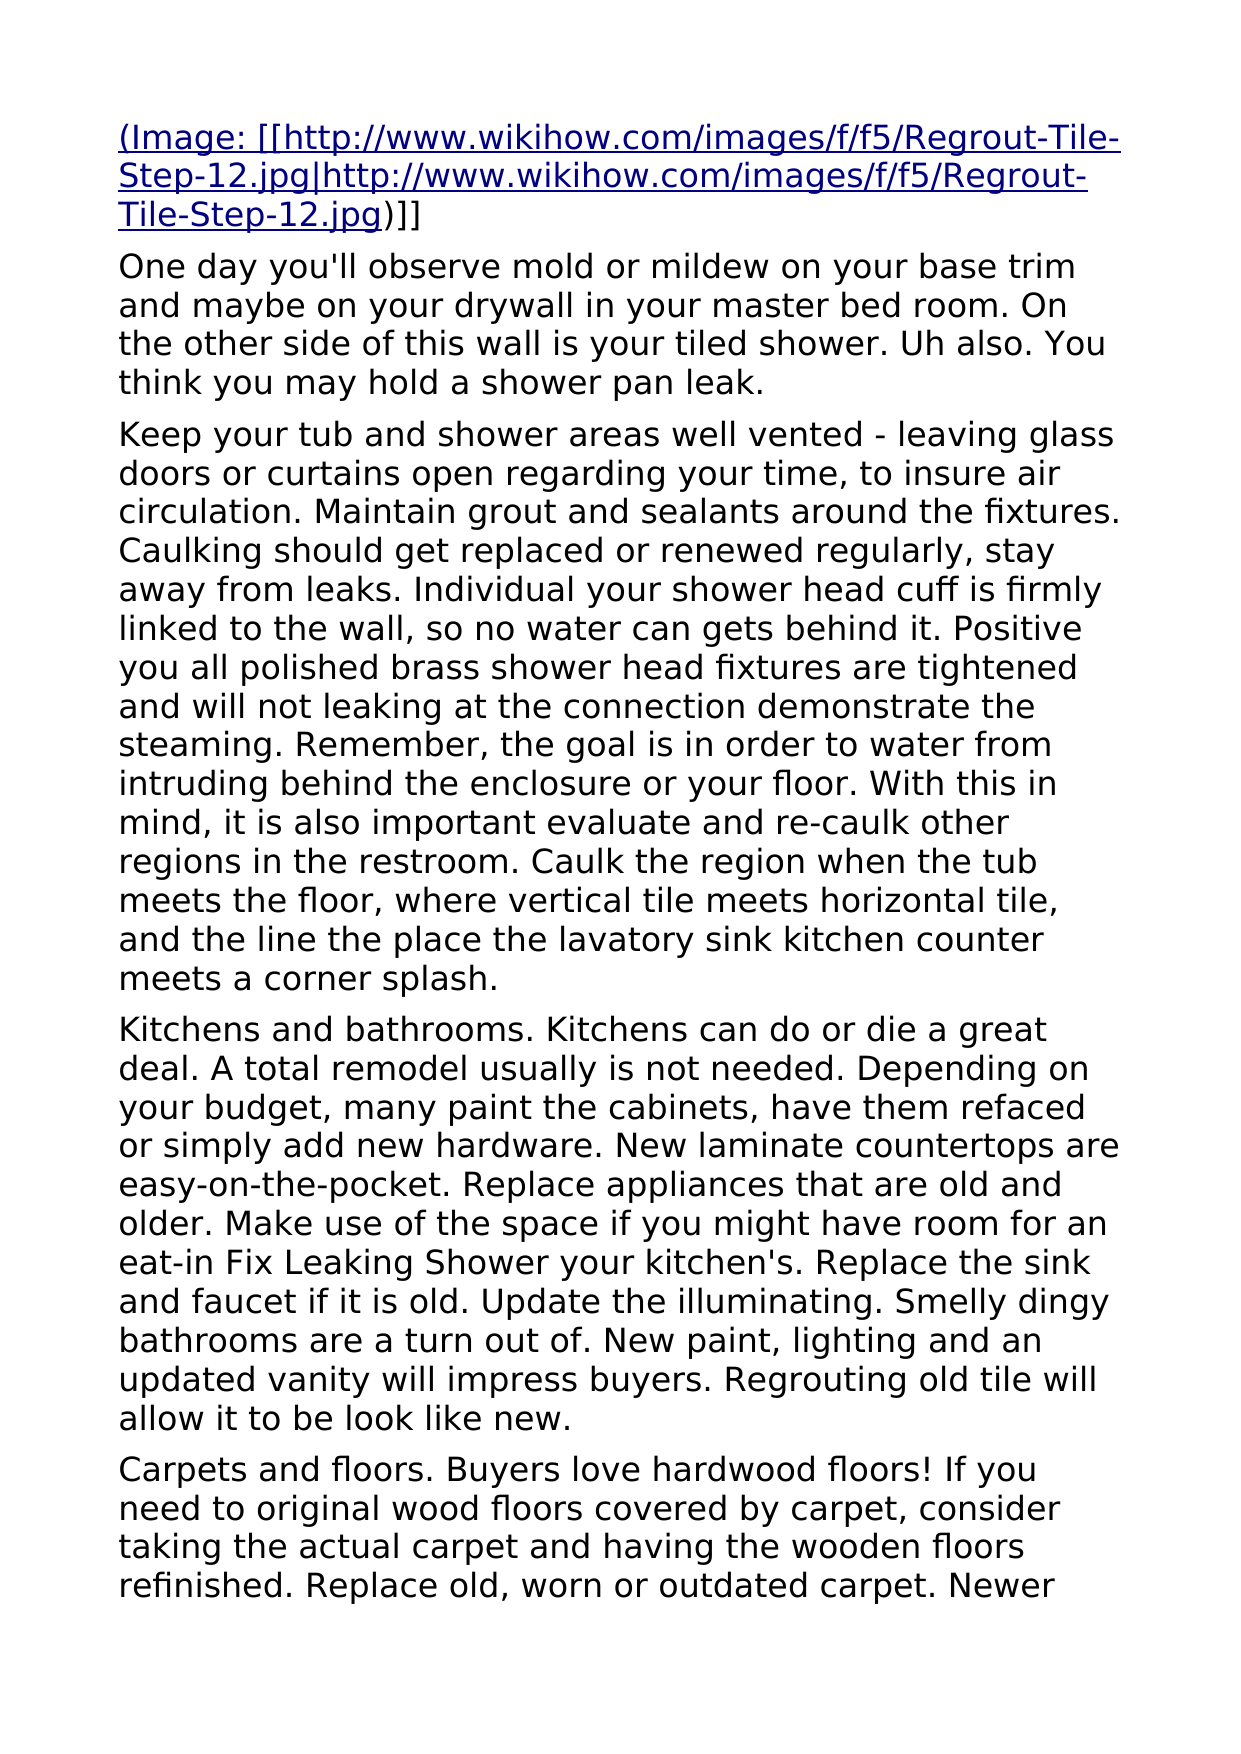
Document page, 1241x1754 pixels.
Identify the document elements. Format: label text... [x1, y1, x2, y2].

text (Image: [[http://www.wikihow.com/images/f/f5/Regrout-Tile-Step-12.jpg|http://www.wikihow.com/images/f/f5/Regrout-Tile-Step-12.jpg)]] [118, 118, 1122, 235]
text Carpets and floors. Buyers love hardwood floors! If you need to original wood floors covered by carpet, consider taking the actual carpet and having the wooden floors refinished. Replace old, worn or outdated carpet. Newer [118, 1450, 1122, 1606]
text One day you'll observe mold or mildew on your base trim and maybe on your drywall in your master bed room. On the other side of this wall is your tiled shower. Uh also. You think you may hold a shower pan leak. [118, 247, 1122, 403]
text Kitchens and bathrooms. Kitchens can do or die a great deal. A total remodel usually is not needed. Depending on your budget, many paint the cabinets, have them refaced or simply add new hardware. New laminate countertops are easy-on-the-pocket. Replace appliances that are old and older. Make use of the space if you might have room for an eat-in Fix Leaking Shower your kitchen's. Replace the sink and faucet if it is old. Update the illuminating. Smelly dingy bathrooms are a turn out of. New paint, lighting and an updated vanity will impress buyers. Regrouting old tile will allow it to be look like new. [118, 1010, 1122, 1438]
text Keep your tub and shower areas well vented - leaving glass doors or curtains open regarding your time, to insure air circulation. Maintain grout and sealants around the fixtures. Caulking should get replaced or renewed regularly, stay away from leaks. Individual your shower head cuff is firmly linked to the wall, so no water can gets behind it. Positive you all polished brass shower head fixtures are tightened and will not leaking at the connection demonstrate the steaming. Remember, the goal is in order to water from intruding behind the enclosure or your floor. With this in mind, it is also important evaluate and re-caulk other regions in the restroom. Caulk the region when the tub meets the floor, where vertical tile meets horizontal tile, and the line the place the lavatory sink kitchen counter meets a corner splash. [118, 415, 1122, 998]
